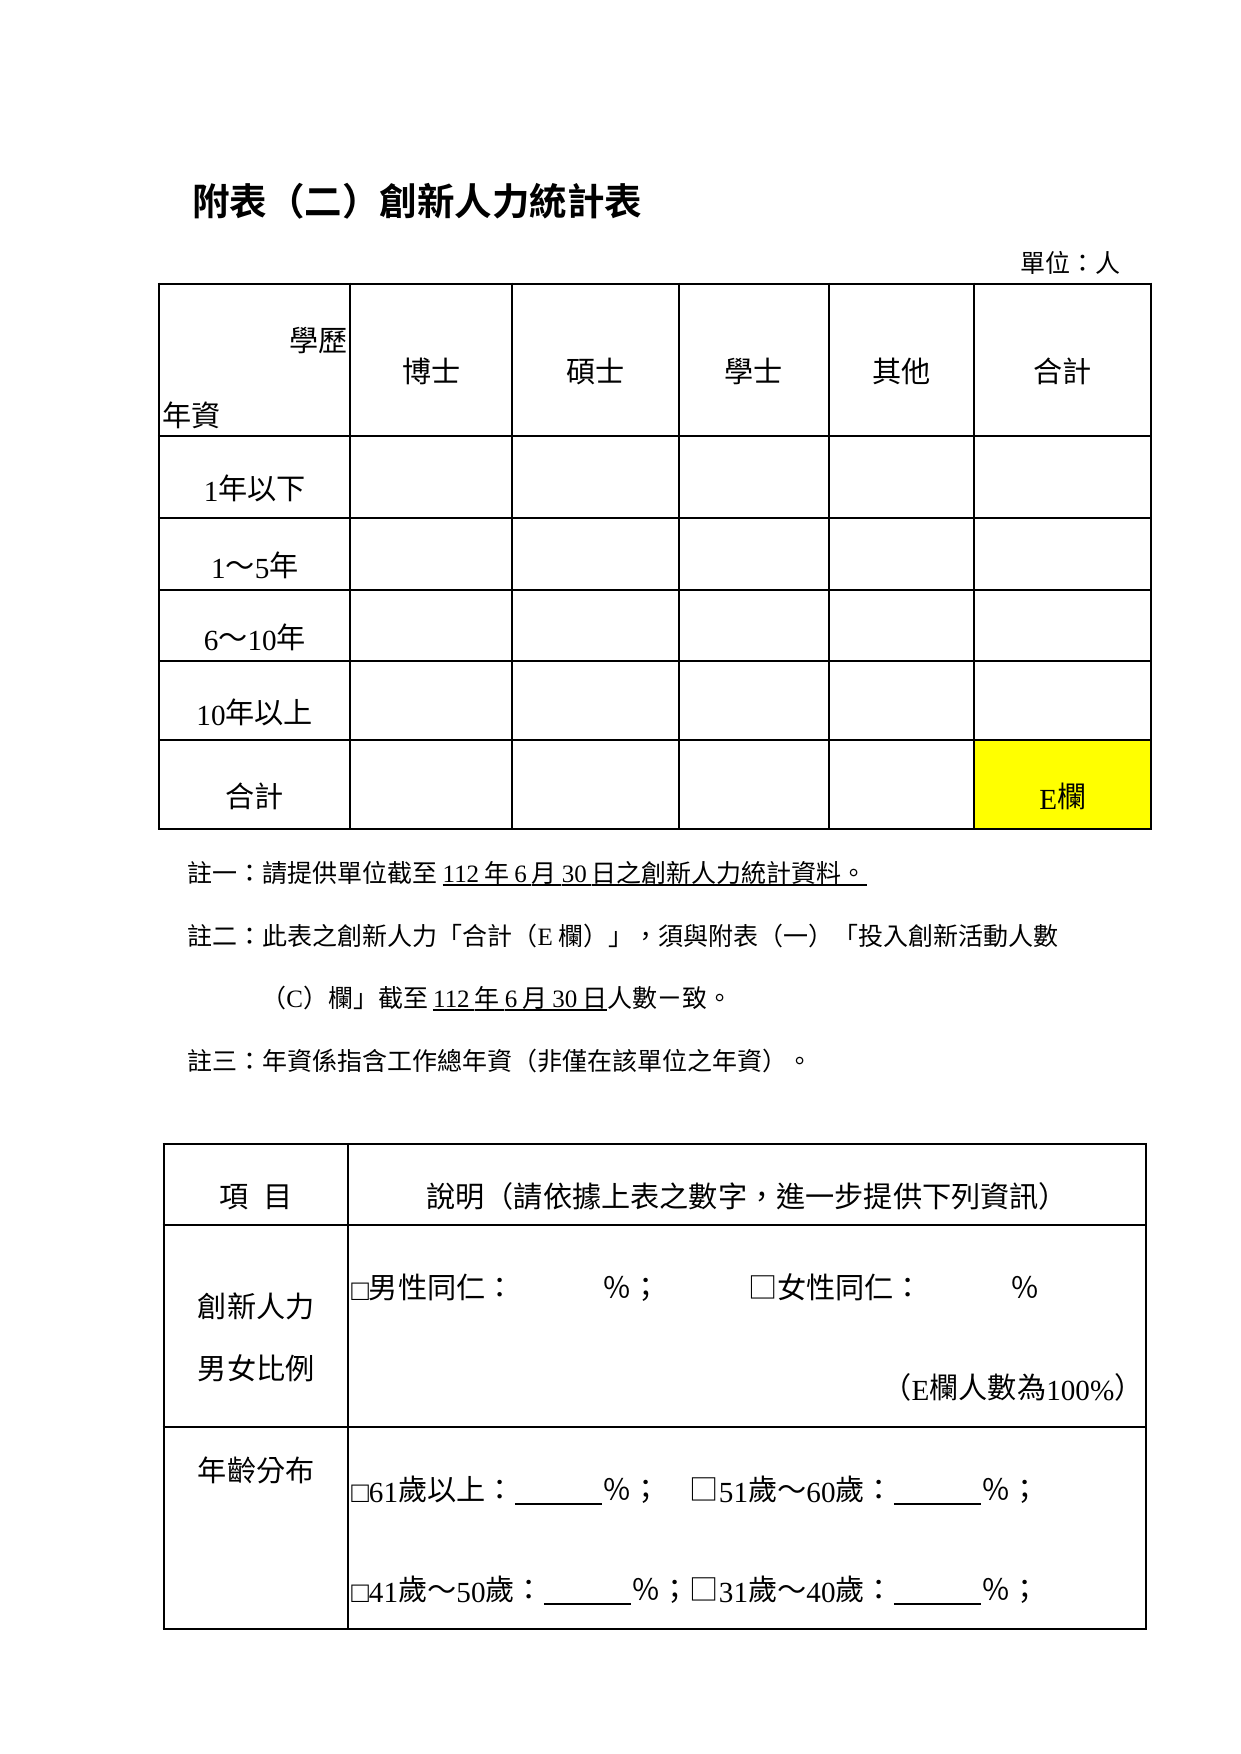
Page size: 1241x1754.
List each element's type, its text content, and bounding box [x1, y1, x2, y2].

table_cell [830, 662, 973, 739]
table_cell [830, 437, 973, 517]
table_cell [680, 437, 828, 517]
table_cell [351, 437, 511, 517]
table_cell [351, 741, 511, 828]
table_cell [680, 741, 828, 828]
table_cell [830, 741, 973, 828]
table_header 其他 [830, 285, 973, 435]
table_cell 6～10年 [160, 591, 349, 660]
table_cell [513, 591, 678, 660]
text 單位：人 [187, 220, 1120, 283]
table_cell [680, 662, 828, 739]
table_header 學歷 年資 [160, 285, 349, 435]
table_cell 合計 [160, 741, 349, 828]
table_cell [680, 519, 828, 589]
table_cell [513, 741, 678, 828]
table_cell □61歲以上： ％； □51歲～60歲： ％； □41歲～50歲： ％；□31歲～40歲： ％； [349, 1428, 1145, 1628]
table_cell [351, 519, 511, 589]
table_cell 年齡分布 [165, 1428, 347, 1628]
text 註二：此表之創新人力「合計（E欄）」，須與附表（一）「投入創新活動人數（C）欄」截至112年6月30日人數ㄧ致。 [187, 893, 1120, 1018]
table_cell [975, 662, 1150, 739]
table_cell 1年以下 [160, 437, 349, 517]
table_cell [351, 662, 511, 739]
table_cell [975, 591, 1150, 660]
table_header 合計 [975, 285, 1150, 435]
table_header 碩士 [513, 285, 678, 435]
table_header 學士 [680, 285, 828, 435]
table_header 說明（請依據上表之數字，進一步提供下列資訊） [349, 1145, 1145, 1223]
table_cell [975, 519, 1150, 589]
text 附表（二）創新人力統計表 [192, 158, 1181, 220]
table_cell [351, 591, 511, 660]
table_cell [513, 662, 678, 739]
table_cell 創新人力 男女比例 [165, 1226, 347, 1426]
text 註三：年資係指含工作總年資（非僅在該單位之年資）。 [187, 1018, 1120, 1080]
table_cell □男性同仁： ％； □女性同仁： ％ （E欄人數為100%） [349, 1226, 1145, 1426]
table_cell [975, 437, 1150, 517]
table_header 項 目 [165, 1145, 347, 1223]
table_cell [513, 519, 678, 589]
table_cell 10年以上 [160, 662, 349, 739]
table_cell [513, 437, 678, 517]
table_cell 1～5年 [160, 519, 349, 589]
table_cell [830, 519, 973, 589]
text 註一：請提供單位截至112年6月30日之創新人力統計資料。 [187, 830, 1120, 893]
table_cell E欄 [975, 741, 1150, 828]
table_cell [680, 591, 828, 660]
table_header 博士 [351, 285, 511, 435]
table_cell [830, 591, 973, 660]
